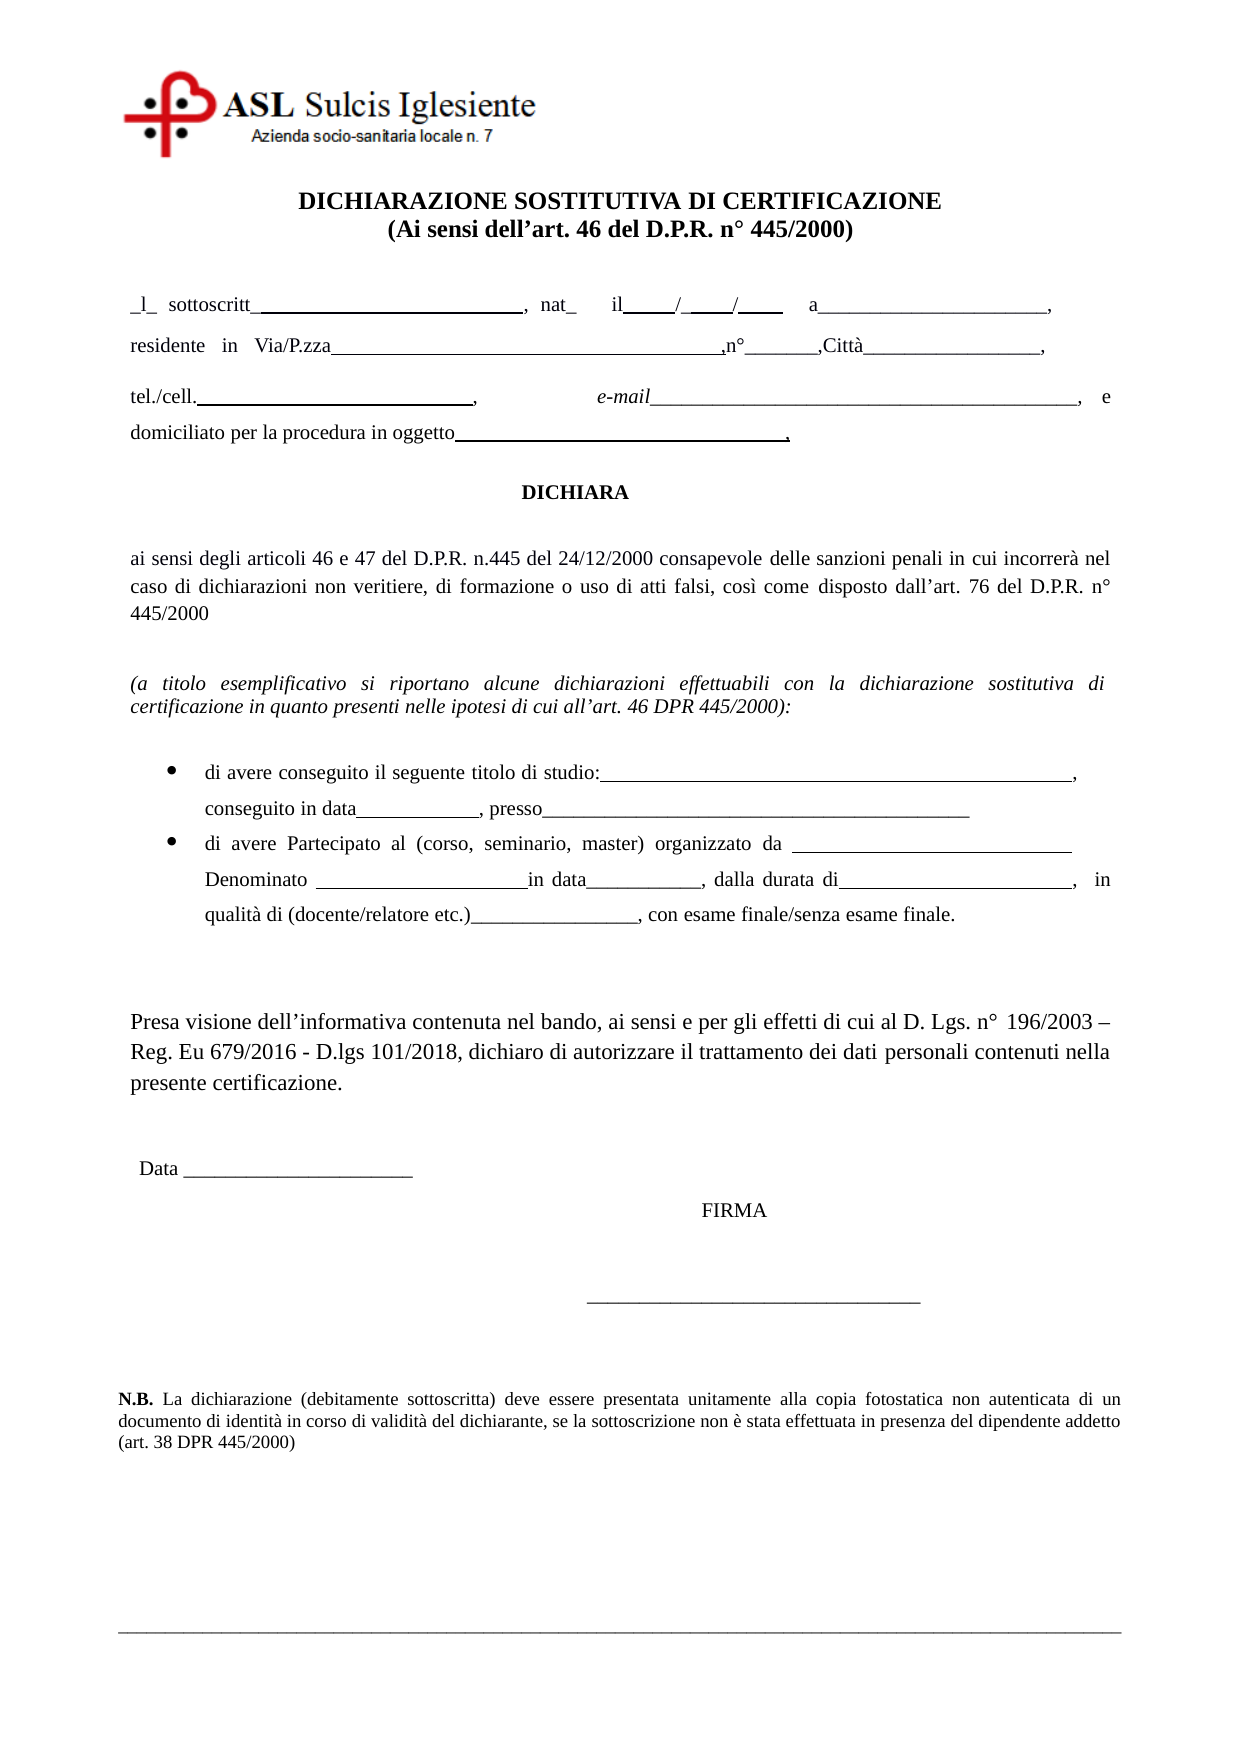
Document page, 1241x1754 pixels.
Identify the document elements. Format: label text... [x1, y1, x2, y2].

text DICHIARAZIONE SOSTITUTIVA DI CERTIFICAZIONE [218, 186, 1022, 214]
picture [120, 67, 545, 162]
list di avere conseguito il seguente titolo di studio: , conseguito in data , presso_________________________________________ [167, 760, 1111, 820]
text FIRMA [118, 1198, 1122, 1222]
text ai sensi degli articoli 46 e 47 del D.P.R. n.445 del 24/12/2000 consapevole delle sanzioni penali in cui incorrerà nel caso di dichiarazioni non veritiere, di formazione o uso di atti falsi, così come disposto dall’art. 76 del D.P.R. n° 445/2000 [130, 546, 1111, 625]
text tel./cell. , e-mail_________________________________________, e domiciliato per la procedura in oggetto ______________________________, [130, 384, 1111, 444]
list di avere Partecipato al (corso, seminario, master) organizzato da Denominato in data___________, dalla durata di , in qualità di (docente/relatore etc.)________________, con esame finale/senza esame finale. [167, 831, 1111, 926]
text residente in Via/P.zza ,n°_______,Città_________________, [130, 333, 1111, 357]
text Data ______________________ [118, 1156, 1122, 1179]
text ________________________________ [118, 1282, 1122, 1306]
text (Ai sensi dell’art. 46 del D.P.R. n° 445/2000) [219, 214, 1022, 243]
text N.B. La dichiarazione (debitamente sottoscritta) deve essere presentata unitamente alla copia fotostatica non autenticata di un documento di identità in corso di validità del dichiarante, se la sottoscrizione non è stata effettuata in presenza del dipendente addetto (art. 38 DPR 445/2000) [118, 1388, 1122, 1453]
subtitle DICHIARA [118, 480, 1022, 504]
text (a titolo esemplificativo si riportano alcune dichiarazioni effettuabili con la dichiarazione sostitutiva di certificazione in quanto presenti nelle ipotesi di cui all’art. 46 DPR 445/2000): [130, 672, 1108, 718]
text _l_ sottoscritt_ , nat_ il /_ / a______________________, [130, 291, 1122, 316]
text Presa visione dell’informativa contenuta nel bando, ai sensi e per gli effetti di cui al D. Lgs. n° 196/2003 – Reg. Eu 679/2016 - D.lgs 101/2018, dichiaro di autorizzare il trattamento dei dati personali contenuti nella presente certificazione. [130, 1008, 1110, 1095]
